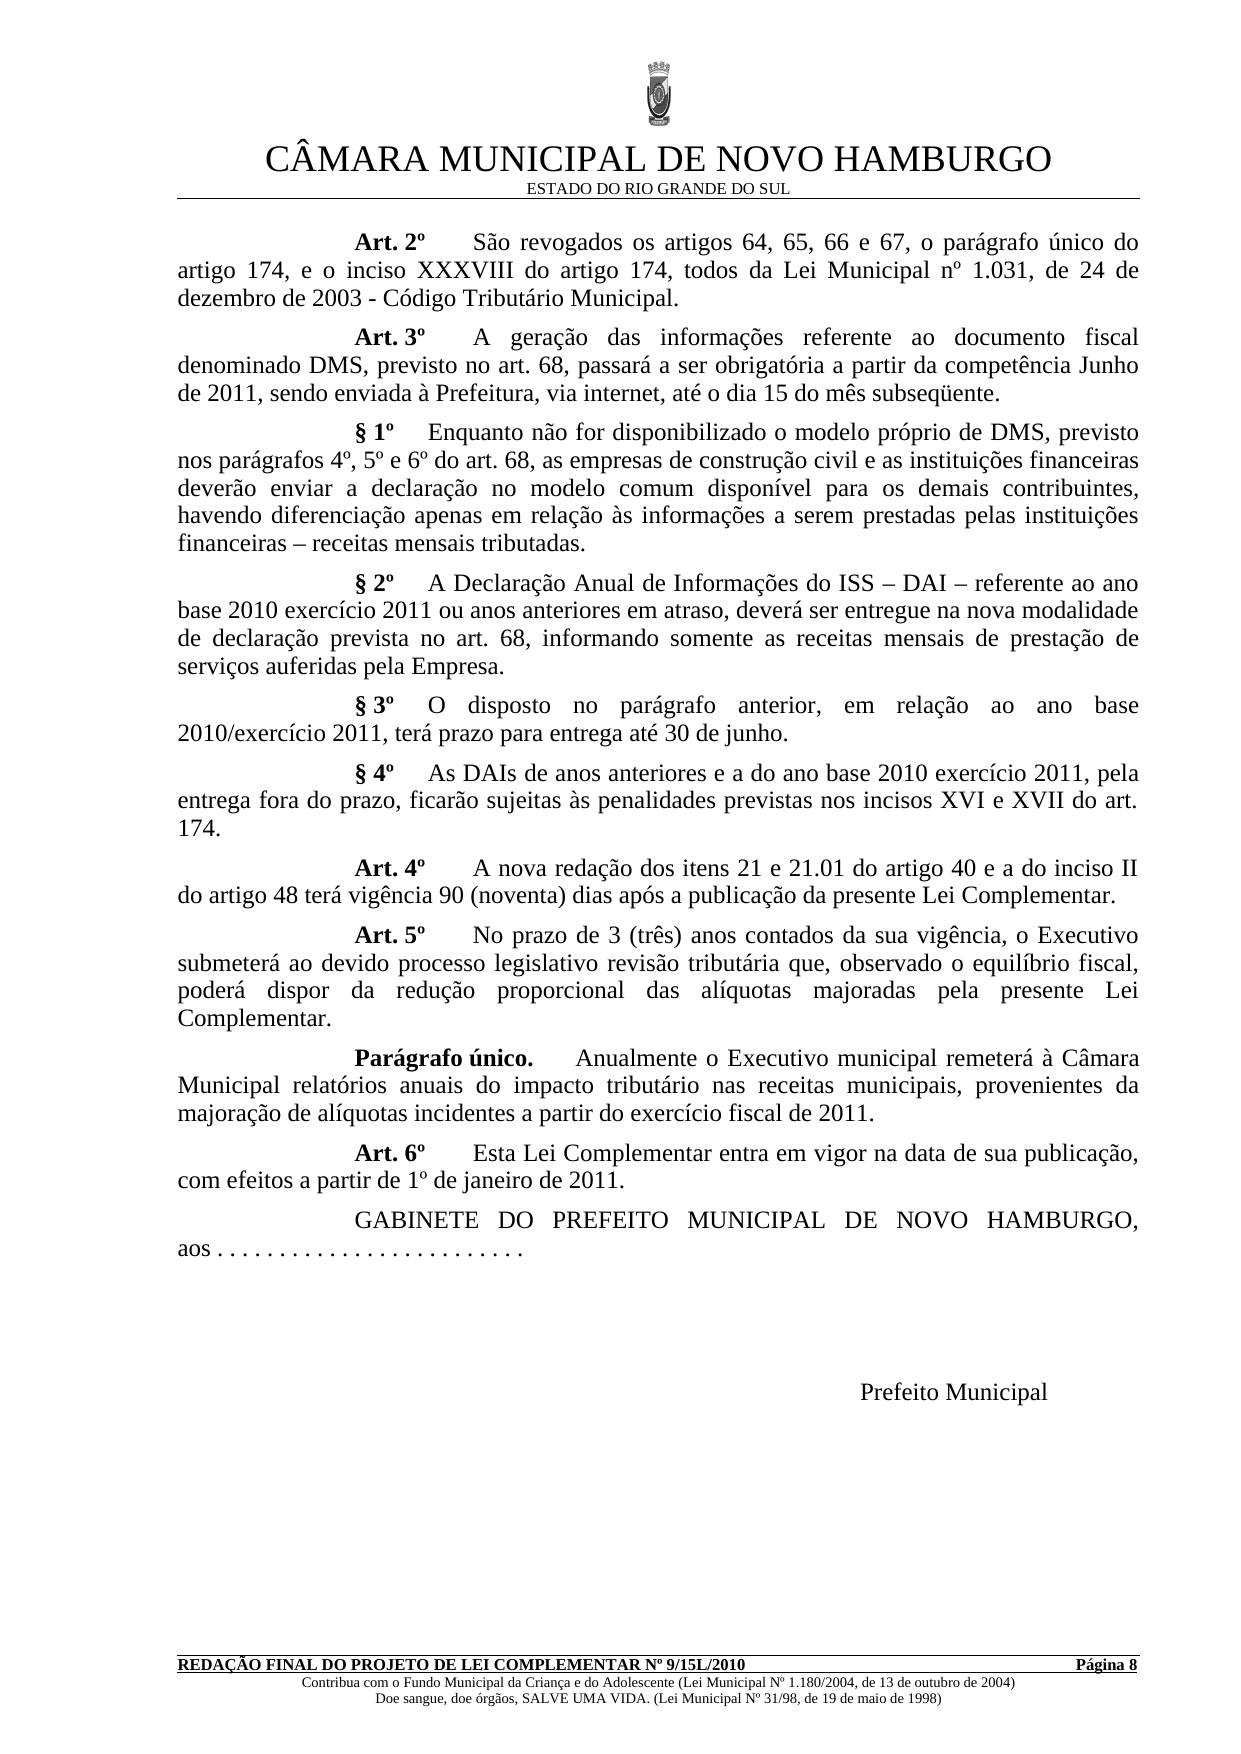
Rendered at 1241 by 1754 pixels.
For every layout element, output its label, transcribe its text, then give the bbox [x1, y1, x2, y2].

text Art. 6º Esta Lei Complementar entra em vigor na data de sua publicação, com efeitos a partir de 1º de janeiro de 2011. [177, 1139, 1140, 1194]
text Prefeito Municipal [768, 1378, 1140, 1406]
text Art. 4º A nova redação dos itens 21 e 21.01 do artigo 40 e a do inciso II do artigo 48 terá vigência 90 (noventa) dias após a publicação da presente Lei Complementar. [177, 854, 1140, 909]
text Parágrafo único. Anualmente o Executivo municipal remeterá à Câmara Municipal relatórios anuais do impacto tributário nas receitas municipais, provenientes da majoração de alíquotas incidentes a partir do exercício fiscal de 2011. [177, 1044, 1140, 1127]
text Art. 5º No prazo de 3 (três) anos contados da sua vigência, o Executivo submeterá ao devido processo legislativo revisão tributária que, observado o equilíbrio fiscal, poderá dispor da redução proporcional das alíquotas majoradas pela presente Lei Complementar. [177, 921, 1140, 1032]
text GABINETE DO PREFEITO MUNICIPAL DE NOVO HAMBURGO, aos . . . . . . . . . . . . . . . . . . . . . . . . . [177, 1206, 1140, 1261]
text § 2º A Declaração Anual de Informações do ISS – DAI – referente ao ano base 2010 exercício 2011 ou anos anteriores em atraso, deverá ser entregue na nova modalidade de declaração prevista no art. 68, informando somente as receitas mensais de prestação de serviços auferidas pela Empresa. [177, 569, 1140, 679]
text § 4º As DAIs de anos anteriores e a do ano base 2010 exercício 2011, pela entrega fora do prazo, ficarão sujeitas às penalidades previstas nos incisos XVI e XVII do art. 174. [177, 759, 1140, 842]
text § 3º O disposto no parágrafo anterior, em relação ao ano base 2010/exercício 2011, terá prazo para entrega até 30 de junho. [177, 691, 1140, 747]
text Art. 2º São revogados os artigos 64, 65, 66 e 67, o parágrafo único do artigo 174, e o inciso XXXVIII do artigo 174, todos da Lei Municipal nº 1.031, de 24 de dezembro de 2003 - Código Tributário Municipal. [177, 228, 1140, 311]
text § 1º Enquanto não for disponibilizado o modelo próprio de DMS, previsto nos parágrafos 4º, 5º e 6º do art. 68, as empresas de construção civil e as instituições financeiras deverão enviar a declaração no modelo comum disponível para os demais contribuintes, havendo diferenciação apenas em relação às informações a serem prestadas pelas instituições financeiras – receitas mensais tributadas. [177, 418, 1140, 557]
text Art. 3º A geração das informações referente ao documento fiscal denominado DMS, previsto no art. 68, passará a ser obrigatória a partir da competência Junho de 2011, sendo enviada à Prefeitura, via internet, até o dia 15 do mês subseqüente. [177, 323, 1140, 406]
